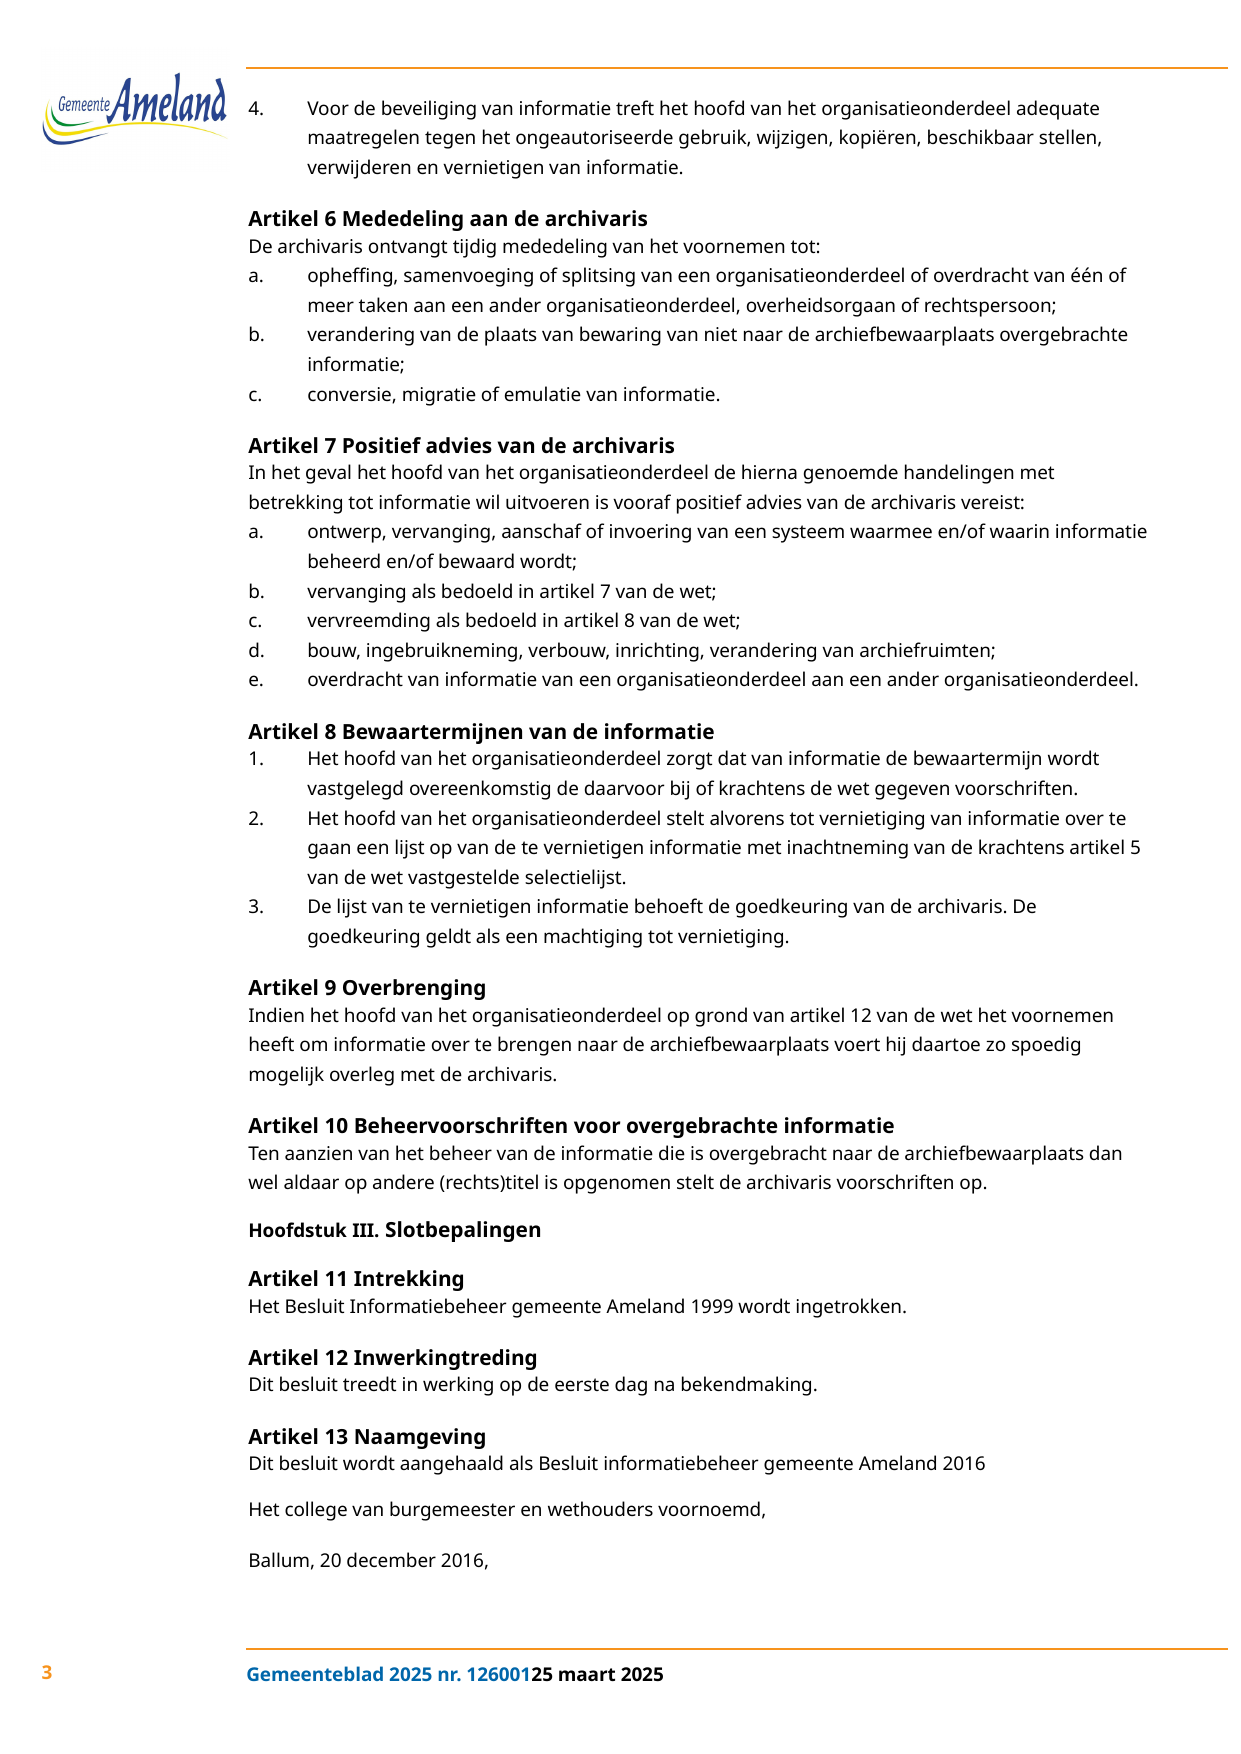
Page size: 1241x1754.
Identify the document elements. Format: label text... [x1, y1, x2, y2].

text Artikel 13 Naamgeving [248, 1422, 1152, 1451]
list bouw, ingebruikneming, verbouw, inrichting, verandering van archiefruimten; [248, 637, 1152, 663]
text Het college van burgemeester en wethouders voornoemd, [248, 1496, 1152, 1522]
text De archivaris ontvangt tijdig mededeling van het voornemen tot: [248, 233, 1152, 258]
list ontwerp, vervanging, aanschaf of invoering van een systeem waarmee en/of waarin informatie beheerd en/of bewaard wordt; [248, 519, 1152, 574]
text Artikel 7 Positief advies van de archivaris [248, 431, 1152, 459]
text Ten aanzien van het beheer van de informatie die is overgebracht naar de archiefbewaarplaats dan wel aldaar op andere (rechts)titel is opgenomen stelt de archivaris voorschriften op. [248, 1140, 1152, 1195]
list opheffing, samenvoeging of splitsing van een organisatieonderdeel of overdracht van één of meer taken aan een ander organisatieonderdeel, overheidsorgaan of rechtspersoon; [248, 262, 1152, 318]
text In het geval het hoofd van het organisatieonderdeel de hierna genoemde handelingen met betrekking tot informatie wil uitvoeren is vooraf positief advies van de archivaris vereist: [248, 459, 1152, 515]
list conversie, migratie of emulatie van informatie. [248, 381, 1152, 406]
list Het hoofd van het organisatieonderdeel stelt alvorens tot vernietiging van informatie over te gaan een lijst op van de te vernietigen informatie met inachtneming van de krachtens artikel 5 van de wet vastgestelde selectielijst. [248, 805, 1152, 889]
list overdracht van informatie van een organisatieonderdeel aan een ander organisatieonderdeel. [248, 667, 1152, 692]
text Dit besluit treedt in werking op de eerste dag na bekendmaking. [248, 1372, 1152, 1397]
text Artikel 11 Intrekking [248, 1264, 1152, 1293]
text Ballum, 20 december 2016, [248, 1548, 1152, 1573]
text Dit besluit wordt aangehaald als Besluit informatiebeheer gemeente Ameland 2016 [248, 1451, 1152, 1476]
text Artikel 10 Beheervoorschriften voor overgebrachte informatie [248, 1111, 1152, 1140]
text Het Besluit Informatiebeheer gemeente Ameland 1999 wordt ingetrokken. [248, 1293, 1152, 1318]
list vervreemding als bedoeld in artikel 8 van de wet; [248, 607, 1152, 633]
text Indien het hoofd van het organisatieonderdeel op grond van artikel 12 van de wet het voornemen heeft om informatie over te brengen naar de archiefbewaarplaats voert hij daartoe zo spoedig mogelijk overleg met de archivaris. [248, 1002, 1152, 1087]
text Artikel 6 Mededeling aan de archivaris [248, 204, 1152, 233]
text Artikel 12 Inwerkingtreding [248, 1343, 1152, 1372]
picture [41, 47, 231, 172]
list Voor de beveiliging van informatie treft het hoofd van het organisatieonderdeel adequate maatregelen tegen het ongeautoriseerde gebruik, wijzigen, kopiëren, beschikbaar stellen, verwijderen en vernietigen van informatie. [248, 95, 1152, 180]
list De lijst van te vernietigen informatie behoeft de goedkeuring van de archivaris. De goedkeuring geldt als een machtiging tot vernietiging. [248, 893, 1152, 949]
text Artikel 8 Bewaartermijnen van de informatie [248, 717, 1152, 746]
text Artikel 9 Overbrenging [248, 973, 1152, 1002]
text Hoofdstuk III. Slotbepalingen [248, 1215, 1152, 1243]
list verandering van de plaats van bewaring van niet naar de archiefbewaarplaats overgebrachte informatie; [248, 322, 1152, 377]
list vervanging als bedoeld in artikel 7 van de wet; [248, 578, 1152, 604]
list Het hoofd van het organisatieonderdeel zorgt dat van informatie de bewaartermijn wordt vastgelegd overeenkomstig de daarvoor bij of krachtens de wet gegeven voorschriften. [248, 746, 1152, 801]
